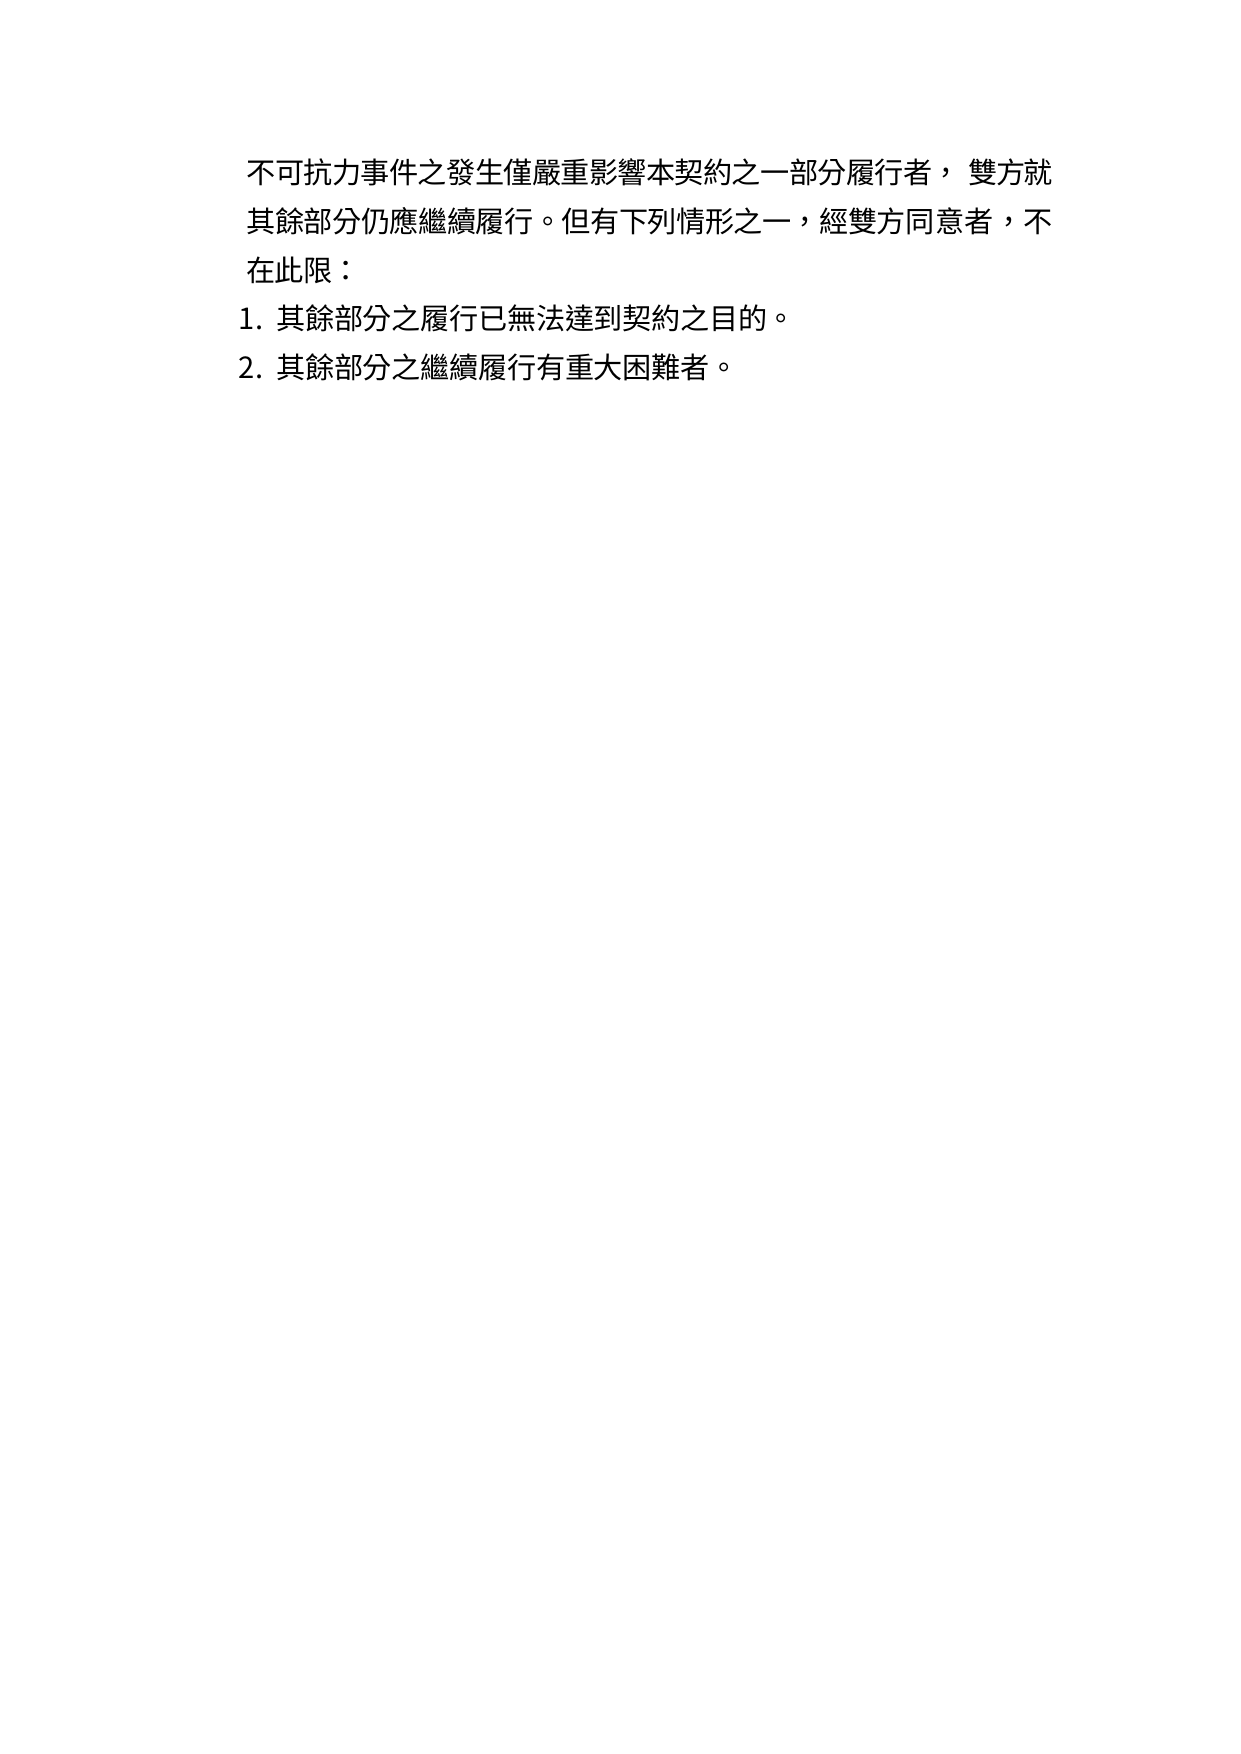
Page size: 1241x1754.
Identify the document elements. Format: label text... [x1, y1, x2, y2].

list 其餘部分之繼續履行有重大困難者。 [239, 344, 1053, 386]
text 不可抗力事件之發生僅嚴重影響本契約之一部分履行者， 雙方就其餘部分仍應繼續履行。但有下列情形之一，經雙方同意者，不在此限： [246, 150, 1053, 289]
list 其餘部分之履行已無法達到契約之目的。 [239, 296, 1053, 338]
